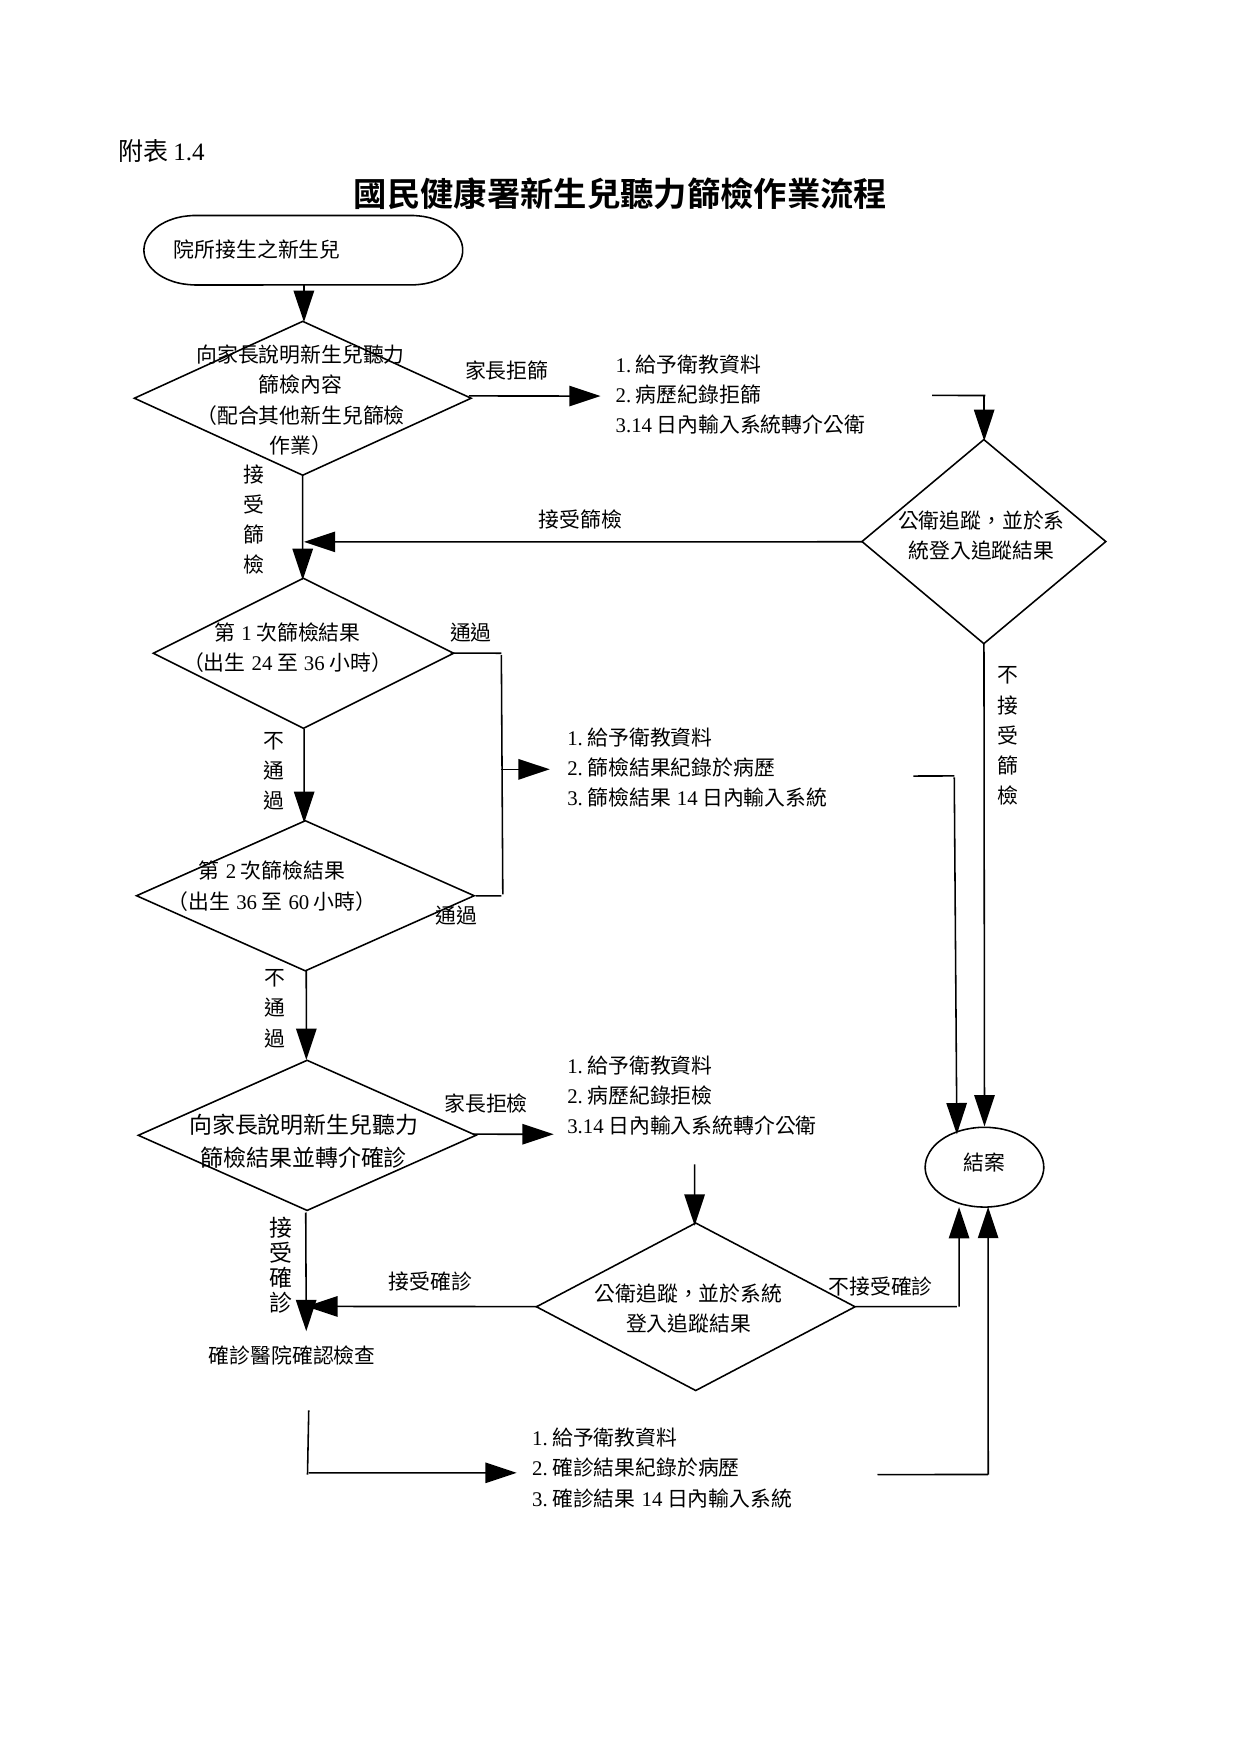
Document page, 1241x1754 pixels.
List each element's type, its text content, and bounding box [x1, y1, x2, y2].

text 國民健康署新生兒聽力篩檢作業流程 [118, 167, 1122, 216]
text 附表1.4 [118, 131, 1122, 167]
